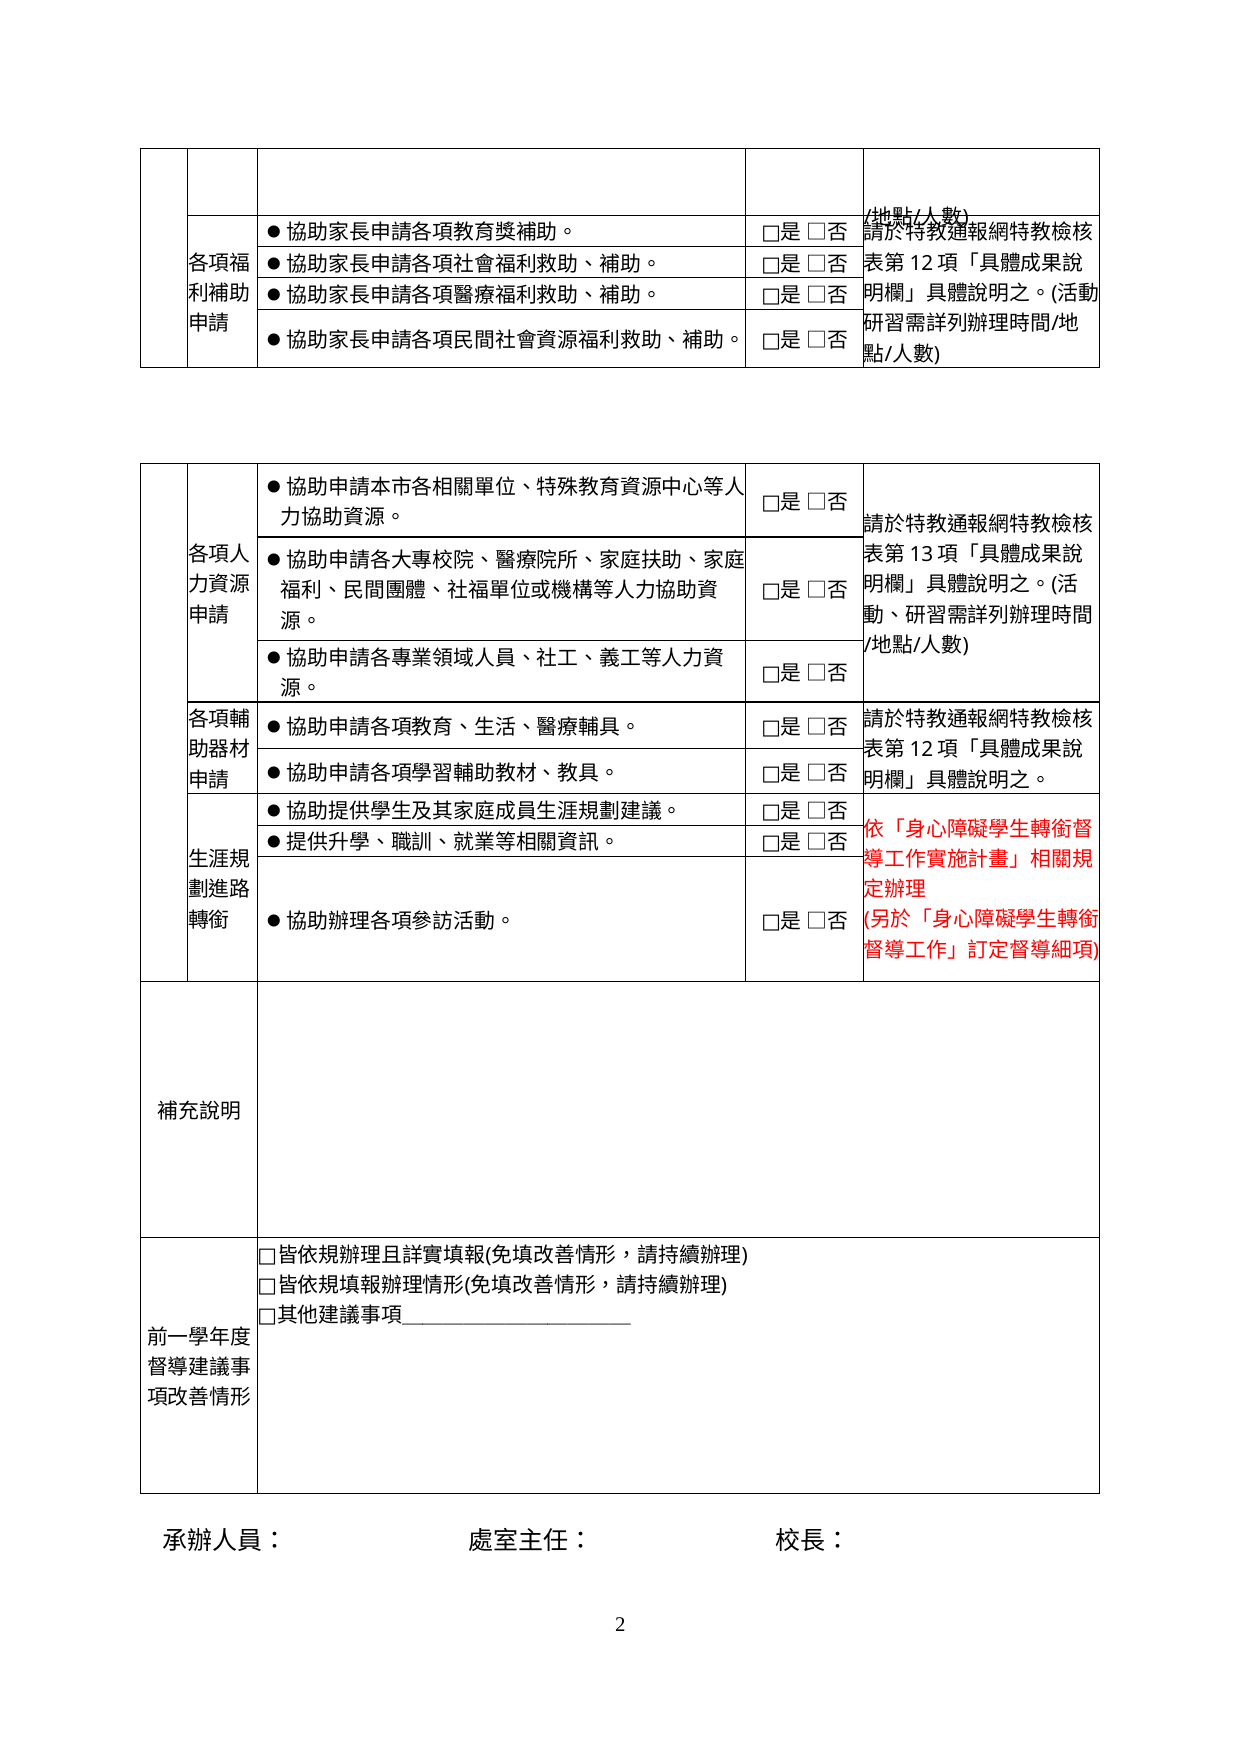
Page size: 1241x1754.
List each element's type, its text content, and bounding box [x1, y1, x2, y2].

table_cell 協助家長申請各項民間社會資源福利救助、補助。 [258, 310, 745, 367]
table_cell [258, 982, 1099, 1237]
table_cell 請於特教通報網特教檢核表第12項「具體成果說明欄」具體說明之。 [864, 703, 1099, 793]
table_cell 前一學年度督導建議事項改善情形 [141, 1238, 257, 1493]
table_cell 協助家長申請各項醫療福利救助、補助。 [258, 278, 745, 309]
table_cell 生涯規劃進路轉銜 [188, 794, 257, 981]
table_cell 協助辦理各項參訪活動。 [258, 857, 745, 981]
table_cell [746, 149, 863, 214]
table_cell [141, 149, 187, 367]
table_header 協助申請本市各相關單位、特殊教育資源中心等人力協助資源。 [258, 464, 745, 536]
table_header □是 □否 [746, 464, 863, 536]
table_cell □是 □否 [746, 749, 863, 793]
table_cell 協助申請各大專校院、醫療院所、家庭扶助、家庭福利、民間團體、社福單位或機構等人力協助資源。 [258, 538, 745, 640]
table_cell 協助申請各項教育、生活、醫療輔具。 [258, 703, 745, 748]
table_cell □皆依規辦理且詳實填報(免填改善情形，請持續辦理) □皆依規填報辦理情形(免填改善情形，請持續辦理) □其他建議事項＿＿＿＿＿＿＿＿＿＿＿ [258, 1238, 1099, 1493]
table_cell 依「身心障礙學生轉銜督導工作實施計畫」相關規定辦理 (另於「身心障礙學生轉銜督導工作」訂定督導細項) [864, 794, 1099, 981]
table_cell 各項福利補助申請 [188, 216, 257, 367]
table_cell 補充說明 [141, 982, 257, 1237]
table_cell □是 □否 [746, 641, 863, 701]
table_cell □是 □否 [746, 794, 863, 824]
table_cell [188, 149, 257, 214]
table_cell □是 □否 [746, 310, 863, 367]
table_cell 各項輔助器材申請 [188, 703, 257, 793]
table_cell 提供升學、職訓、就業等相關資訊。 [258, 826, 745, 856]
table_cell [258, 149, 745, 214]
table_cell 協助家長申請各項教育獎補助。 [258, 216, 745, 246]
text 承辦人員： 處室主任： 校長： [148, 1515, 1092, 1557]
table_cell 請於特教通報網特教檢核表第12項「具體成果說明欄」具體說明之。(活動研習需詳列辦理時間/地點/人數) [864, 216, 1099, 367]
table_cell □是 □否 [746, 703, 863, 748]
table_cell □是 □否 [746, 826, 863, 856]
table_cell □是 □否 [746, 278, 863, 309]
table_cell 協助申請各專業領域人員、社工、義工等人力資源。 [258, 641, 745, 701]
table_cell □是 □否 [746, 247, 863, 277]
table_cell 請於特教通報網特教檢核表第10項「具體成果說明欄」具體說明之。(活動、研習需詳列辦理時間/地點/人數) [864, 149, 1099, 214]
table_header [141, 464, 187, 981]
table_cell 協助申請各項學習輔助教材、教具。 [258, 749, 745, 793]
table_cell 協助家長申請各項社會福利救助、補助。 [258, 247, 745, 277]
table_cell □是 □否 [746, 857, 863, 981]
table_cell □是 □否 [746, 538, 863, 640]
table_header 請於特教通報網特教檢核表第13項「具體成果說明欄」具體說明之。(活動、研習需詳列辦理時間/地點/人數) [864, 464, 1099, 701]
table_header 各項人力資源申請 [188, 464, 257, 701]
table_cell 協助提供學生及其家庭成員生涯規劃建議。 [258, 794, 745, 824]
table_cell □是 □否 [746, 216, 863, 246]
